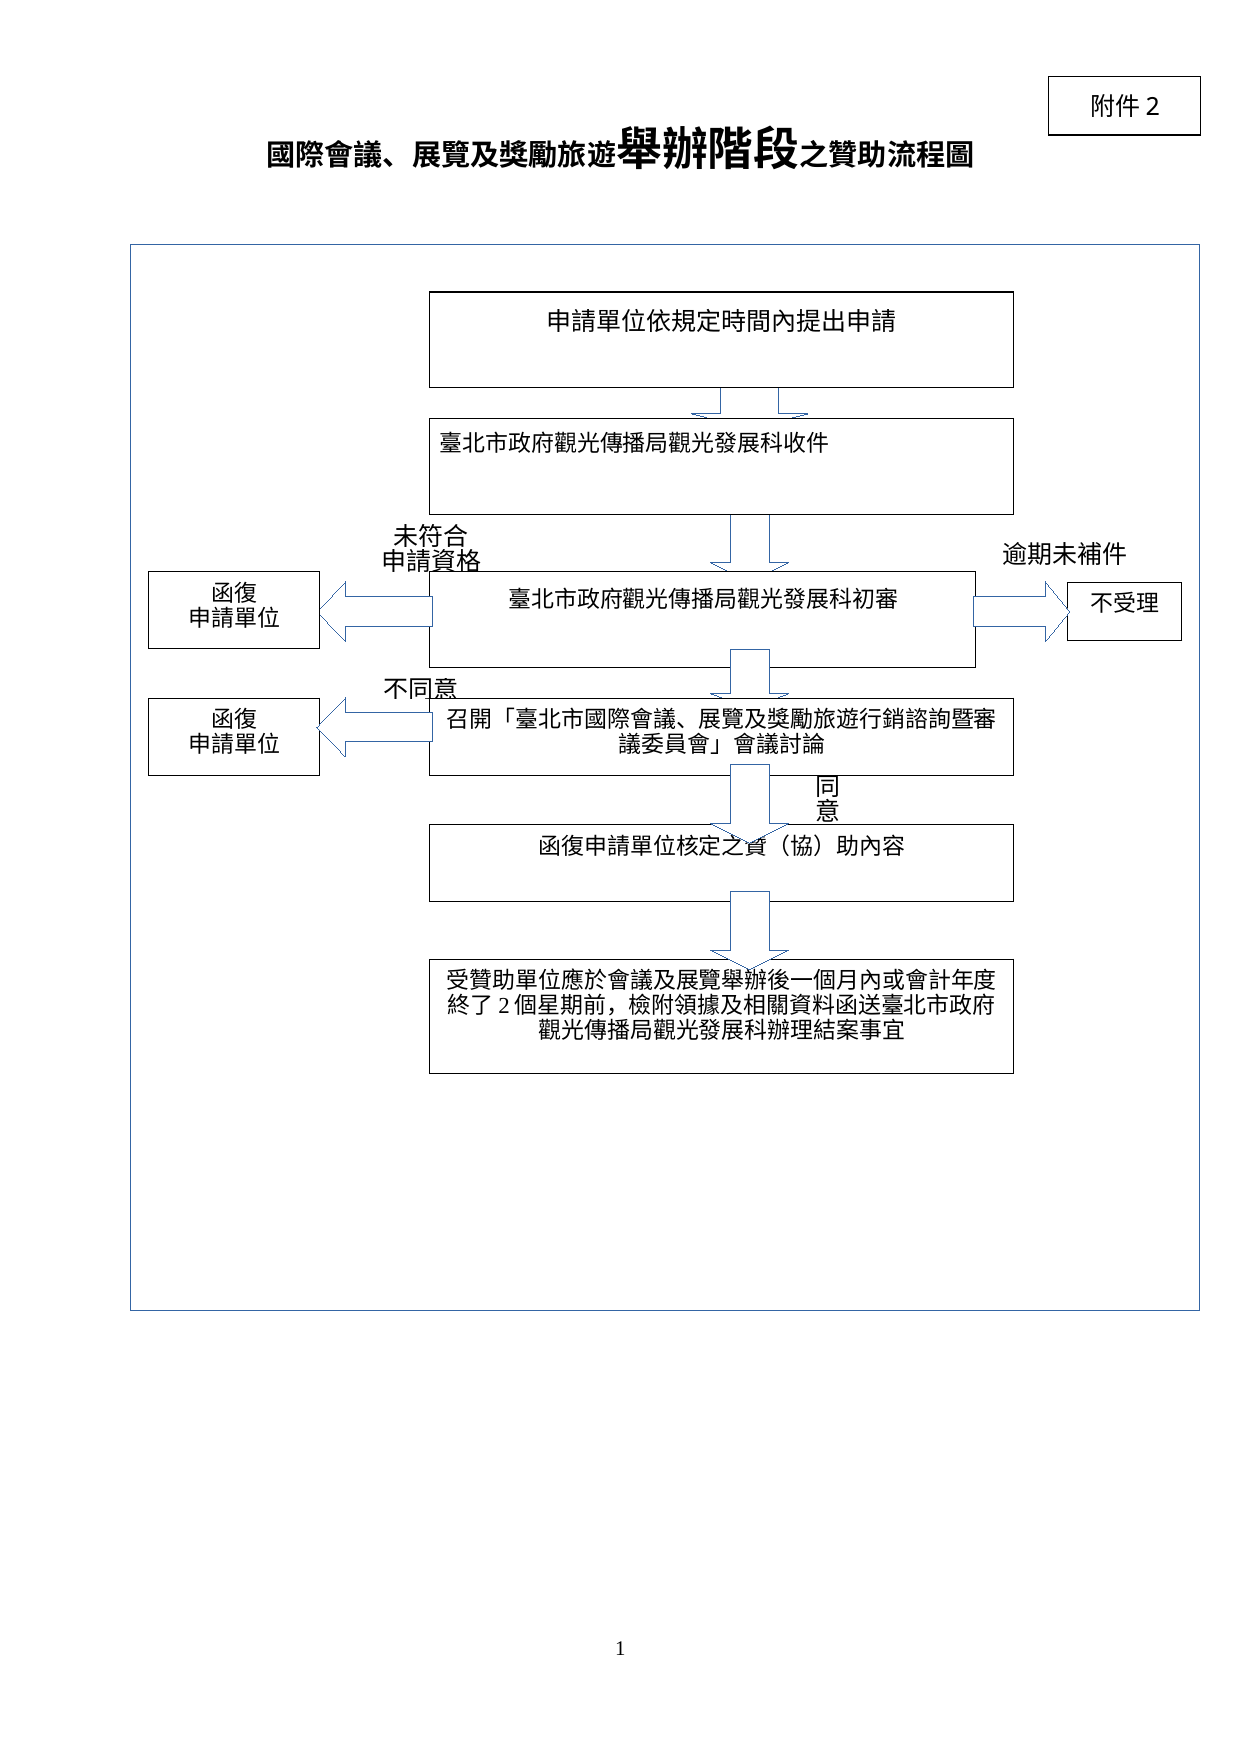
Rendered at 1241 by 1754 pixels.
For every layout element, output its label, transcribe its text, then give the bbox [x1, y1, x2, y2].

text 不同意 [431, 678, 497, 698]
text 同 [815, 776, 853, 800]
text 臺北市政府觀光傳播局觀光發展科初審 [439, 581, 966, 614]
text 函復 [158, 707, 310, 732]
text 不受理 [1077, 592, 1173, 617]
text 未符合 [365, 525, 497, 550]
text 申請單位 [158, 606, 310, 631]
text 申請單位 [158, 732, 310, 757]
text 不同意 [383, 678, 410, 698]
text 不同意 [412, 680, 429, 698]
text 意 [815, 800, 853, 824]
text 附件2 [1058, 86, 1191, 122]
text 召開「臺北市國際會議、展覽及獎勵旅遊行銷諮詢暨審議委員會」會議討論 [439, 707, 1004, 757]
text 國際會議、展覽及獎勵旅遊舉辦階段之贊助流程圖 [187, 112, 1053, 179]
text 申請單位依規定時間內提出申請 [439, 301, 1004, 337]
text 逾期未補件 [1002, 544, 1153, 569]
text 申請資格 [365, 550, 497, 575]
text 受贊助單位應於會議及展覽舉辦後一個月內或會計年度終了2個星期前，檢附領據及相關資料函送臺北市政府觀光傳播局觀光發展科辦理結案事宜 [439, 968, 1004, 1043]
text 臺北市政府觀光傳播局觀光發展科收件 [439, 428, 1004, 457]
text 函復申請單位核定之贊（協）助內容 [439, 834, 1004, 859]
text 函復 [158, 581, 310, 606]
